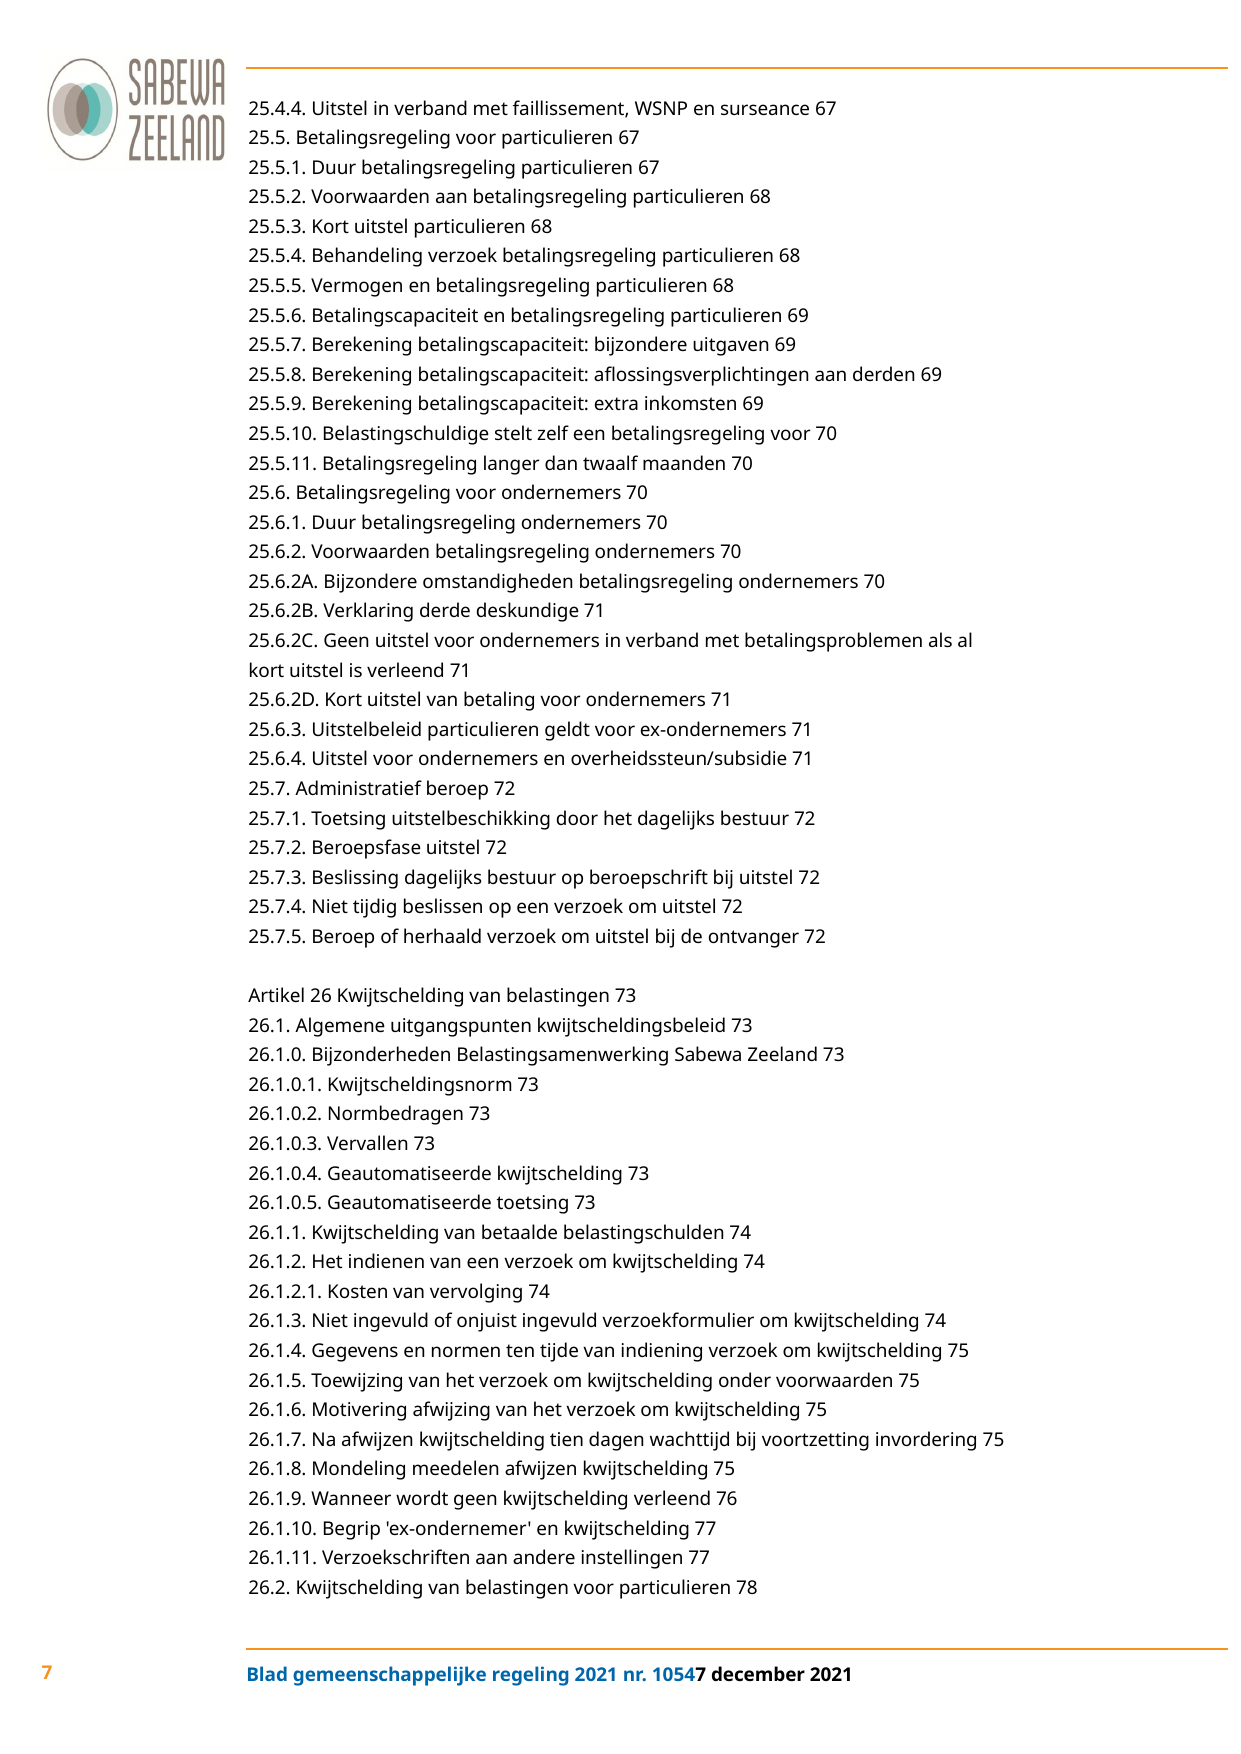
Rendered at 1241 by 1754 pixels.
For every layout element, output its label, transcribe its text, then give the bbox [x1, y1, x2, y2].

text 26.1.3. Niet ingevuld of onjuist ingevuld verzoekformulier om kwijtschelding 74 [248, 1308, 1152, 1333]
text 26.1.4. Gegevens en normen ten tijde van indiening verzoek om kwijtschelding 75 [248, 1337, 1152, 1363]
text 25.6.4. Uitstel voor ondernemers en overheidssteun/subsidie 71 [248, 746, 1152, 771]
text 25.5.5. Vermogen en betalingsregeling particulieren 68 [248, 272, 1152, 298]
text 25.6. Betalingsregeling voor ondernemers 70 [248, 479, 1152, 505]
text Artikel 26 Kwijtschelding van belastingen 73 [248, 982, 1152, 1008]
text 26.1.2. Het indienen van een verzoek om kwijtschelding 74 [248, 1248, 1152, 1274]
text 26.1.1. Kwijtschelding van betaalde belastingschulden 74 [248, 1219, 1152, 1245]
text 26.1.8. Mondeling meedelen afwijzen kwijtschelding 75 [248, 1456, 1152, 1481]
text 25.7.3. Beslissing dagelijks bestuur op beroepschrift bij uitstel 72 [248, 864, 1152, 890]
picture [41, 47, 231, 172]
text 25.5.4. Behandeling verzoek betalingsregeling particulieren 68 [248, 243, 1152, 268]
text 25.7.2. Beroepsfase uitstel 72 [248, 834, 1152, 860]
text 25.5. Betalingsregeling voor particulieren 67 [248, 124, 1152, 150]
text 25.6.2D. Kort uitstel van betaling voor ondernemers 71 [248, 686, 1152, 712]
text 25.7.4. Niet tijdig beslissen op een verzoek om uitstel 72 [248, 893, 1152, 919]
text 25.6.2A. Bijzondere omstandigheden betalingsregeling ondernemers 70 [248, 568, 1152, 594]
text 26.1.11. Verzoekschriften aan andere instellingen 77 [248, 1544, 1152, 1570]
text 26.1.5. Toewijzing van het verzoek om kwijtschelding onder voorwaarden 75 [248, 1367, 1152, 1393]
text 25.5.6. Betalingscapaciteit en betalingsregeling particulieren 69 [248, 302, 1152, 328]
text 25.5.2. Voorwaarden aan betalingsregeling particulieren 68 [248, 183, 1152, 209]
text 25.5.3. Kort uitstel particulieren 68 [248, 213, 1152, 239]
text 26.1.0.1. Kwijtscheldingsnorm 73 [248, 1071, 1152, 1097]
text 26.1.10. Begrip 'ex-ondernemer' en kwijtschelding 77 [248, 1515, 1152, 1541]
text 25.5.9. Berekening betalingscapaciteit: extra inkomsten 69 [248, 391, 1152, 416]
text 25.7. Administratief beroep 72 [248, 775, 1152, 801]
text 25.7.5. Beroep of herhaald verzoek om uitstel bij de ontvanger 72 [248, 923, 1152, 949]
text 26.1.2.1. Kosten van vervolging 74 [248, 1278, 1152, 1304]
text 26.1.0.2. Normbedragen 73 [248, 1101, 1152, 1126]
text 25.5.7. Berekening betalingscapaciteit: bijzondere uitgaven 69 [248, 331, 1152, 357]
text 25.6.3. Uitstelbeleid particulieren geldt voor ex-ondernemers 71 [248, 716, 1152, 742]
text 26.1.0.5. Geautomatiseerde toetsing 73 [248, 1189, 1152, 1215]
text 25.6.2B. Verklaring derde deskundige 71 [248, 598, 1152, 623]
text 26.1.6. Motivering afwijzing van het verzoek om kwijtschelding 75 [248, 1396, 1152, 1422]
text 25.6.2. Voorwaarden betalingsregeling ondernemers 70 [248, 538, 1152, 564]
text 26.1.0.4. Geautomatiseerde kwijtschelding 73 [248, 1160, 1152, 1186]
text 26.1.9. Wanneer wordt geen kwijtschelding verleend 76 [248, 1485, 1152, 1511]
text 26.2. Kwijtschelding van belastingen voor particulieren 78 [248, 1574, 1152, 1600]
text 25.6.2C. Geen uitstel voor ondernemers in verband met betalingsproblemen als al [248, 627, 1152, 653]
text 26.1.0. Bijzonderheden Belastingsamenwerking Sabewa Zeeland 73 [248, 1041, 1152, 1067]
text 25.5.10. Belastingschuldige stelt zelf een betalingsregeling voor 70 [248, 420, 1152, 446]
text 25.5.1. Duur betalingsregeling particulieren 67 [248, 154, 1152, 180]
text 26.1. Algemene uitgangspunten kwijtscheldingsbeleid 73 [248, 1012, 1152, 1038]
text 25.6.1. Duur betalingsregeling ondernemers 70 [248, 509, 1152, 535]
text 26.1.0.3. Vervallen 73 [248, 1130, 1152, 1156]
text 26.1.7. Na afwijzen kwijtschelding tien dagen wachttijd bij voortzetting invordering 75 [248, 1426, 1152, 1452]
text 25.4.4. Uitstel in verband met faillissement, WSNP en surseance 67 [248, 95, 1152, 121]
text 25.7.1. Toetsing uitstelbeschikking door het dagelijks bestuur 72 [248, 805, 1152, 831]
text 25.5.11. Betalingsregeling langer dan twaalf maanden 70 [248, 450, 1152, 476]
text 25.5.8. Berekening betalingscapaciteit: aflossingsverplichtingen aan derden 69 [248, 361, 1152, 387]
text kort uitstel is verleend 71 [248, 657, 1152, 683]
